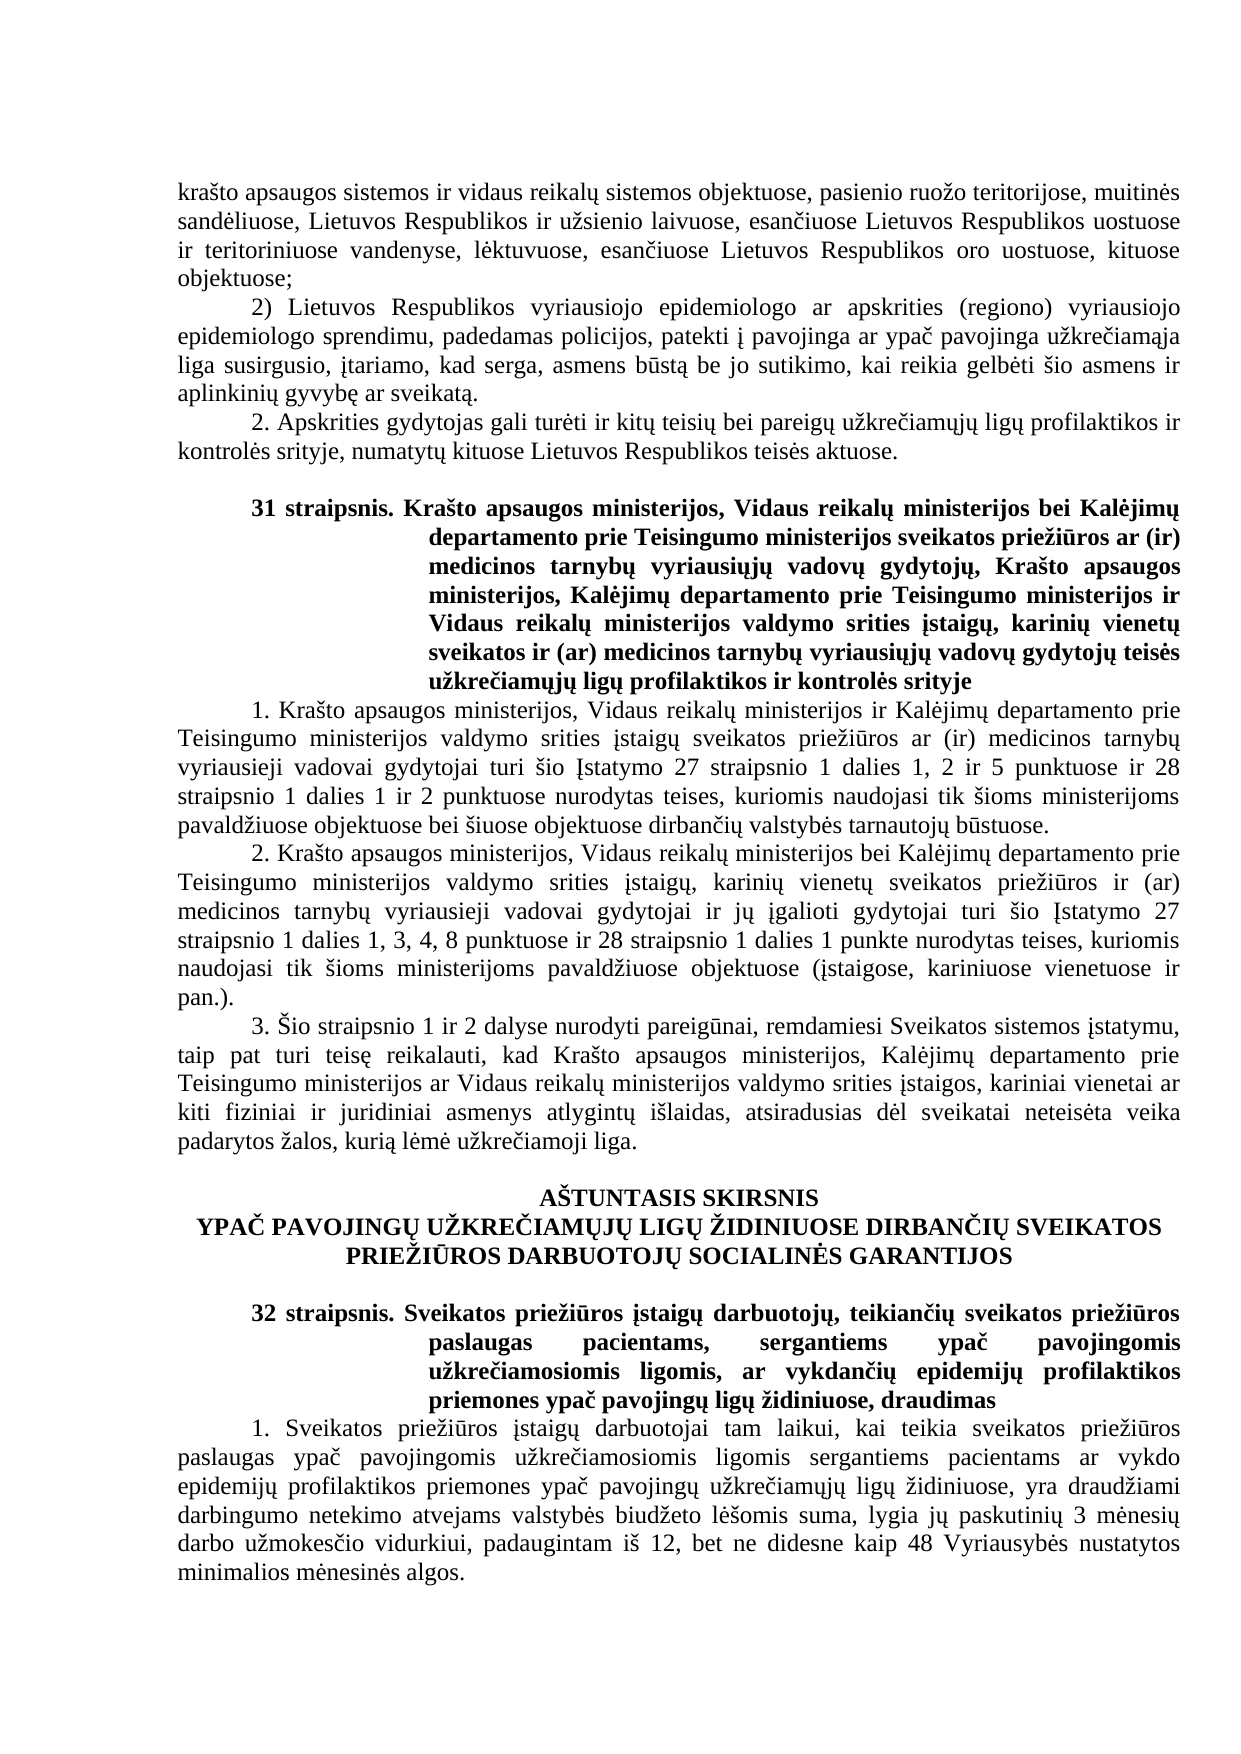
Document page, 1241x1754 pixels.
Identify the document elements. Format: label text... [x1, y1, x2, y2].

text 32 straipsnis. Sveikatos priežiūros įstaigų darbuotojų, teikiančių sveikatos priežiūros paslaugas pacientams, sergantiems ypač pavojingomis užkrečiamosiomis ligomis, ar vykdančių epidemijų profilaktikos priemones ypač pavojingų ligų židiniuose, draudimas [251, 1298, 1181, 1413]
text 1. Krašto apsaugos ministerijos, Vidaus reikalų ministerijos ir Kalėjimų departamento prie Teisingumo ministerijos valdymo srities įstaigų sveikatos priežiūros ar (ir) medicinos tarnybų vyriausieji vadovai gydytojai turi šio Įstatymo 27 straipsnio 1 dalies 1, 2 ir 5 punktuose ir 28 straipsnio 1 dalies 1 ir 2 punktuose nurodytas teises, kuriomis naudojasi tik šioms ministerijoms pavaldžiuose objektuose bei šiuose objektuose dirbančių valstybės tarnautojų būstuose. [177, 695, 1181, 838]
text 31 straipsnis. Krašto apsaugos ministerijos, Vidaus reikalų ministerijos bei Kalėjimų departamento prie Teisingumo ministerijos sveikatos priežiūros ar (ir) medicinos tarnybų vyriausiųjų vadovų gydytojų, Krašto apsaugos ministerijos, Kalėjimų departamento prie Teisingumo ministerijos ir Vidaus reikalų ministerijos valdymo srities įstaigų, karinių vienetų sveikatos ir (ar) medicinos tarnybų vyriausiųjų vadovų gydytojų teisės užkrečiamųjų ligų profilaktikos ir kontrolės srityje [251, 493, 1181, 695]
text 2. Apskrities gydytojas gali turėti ir kitų teisių bei pareigų užkrečiamųjų ligų profilaktikos ir kontrolės srityje, numatytų kituose Lietuvos Respublikos teisės aktuose. [177, 407, 1181, 465]
text 1. Sveikatos priežiūros įstaigų darbuotojai tam laikui, kai teikia sveikatos priežiūros paslaugas ypač pavojingomis užkrečiamosiomis ligomis sergantiems pacientams ar vykdo epidemijų profilaktikos priemones ypač pavojingų užkrečiamųjų ligų židiniuose, yra draudžiami darbingumo netekimo atvejams valstybės biudžeto lėšomis suma, lygia jų paskutinių 3 mėnesių darbo užmokesčio vidurkiui, padaugintam iš 12, bet ne didesne kaip 48 Vyriausybės nustatytos minimalios mėnesinės algos. [177, 1413, 1181, 1586]
text krašto apsaugos sistemos ir vidaus reikalų sistemos objektuose, pasienio ruožo teritorijose, muitinės sandėliuose, Lietuvos Respublikos ir užsienio laivuose, esančiuose Lietuvos Respublikos uostuose ir teritoriniuose vandenyse, lėktuvuose, esančiuose Lietuvos Respublikos oro uostuose, kituose objektuose; [177, 177, 1181, 292]
text AŠTUNTASIS SKIRSNIS [177, 1183, 1181, 1212]
text 2) Lietuvos Respublikos vyriausiojo epidemiologo ar apskrities (regiono) vyriausiojo epidemiologo sprendimu, padedamas policijos, patekti į pavojinga ar ypač pavojinga užkrečiamąja liga susirgusio, įtariamo, kad serga, asmens būstą be jo sutikimo, kai reikia gelbėti šio asmens ir aplinkinių gyvybę ar sveikatą. [177, 292, 1181, 407]
text YPAČ PAVOJINGŲ UŽKREČIAMŲJŲ LIGŲ ŽIDINIUOSE DIRBANČIŲ SVEIKATOS PRIEŽIŪROS DARBUOTOJŲ SOCIALINĖS GARANTIJOS [177, 1212, 1181, 1270]
text 3. Šio straipsnio 1 ir 2 dalyse nurodyti pareigūnai, remdamiesi Sveikatos sistemos įstatymu, taip pat turi teisę reikalauti, kad Krašto apsaugos ministerijos, Kalėjimų departamento prie Teisingumo ministerijos ar Vidaus reikalų ministerijos valdymo srities įstaigos, kariniai vienetai ar kiti fiziniai ir juridiniai asmenys atlygintų išlaidas, atsiradusias dėl sveikatai neteisėta veika padarytos žalos, kurią lėmė užkrečiamoji liga. [177, 1011, 1181, 1155]
text 2. Krašto apsaugos ministerijos, Vidaus reikalų ministerijos bei Kalėjimų departamento prie Teisingumo ministerijos valdymo srities įstaigų, karinių vienetų sveikatos priežiūros ir (ar) medicinos tarnybų vyriausieji vadovai gydytojai ir jų įgalioti gydytojai turi šio Įstatymo 27 straipsnio 1 dalies 1, 3, 4, 8 punktuose ir 28 straipsnio 1 dalies 1 punkte nurodytas teises, kuriomis naudojasi tik šioms ministerijoms pavaldžiuose objektuose (įstaigose, kariniuose vienetuose ir pan.). [177, 838, 1181, 1011]
